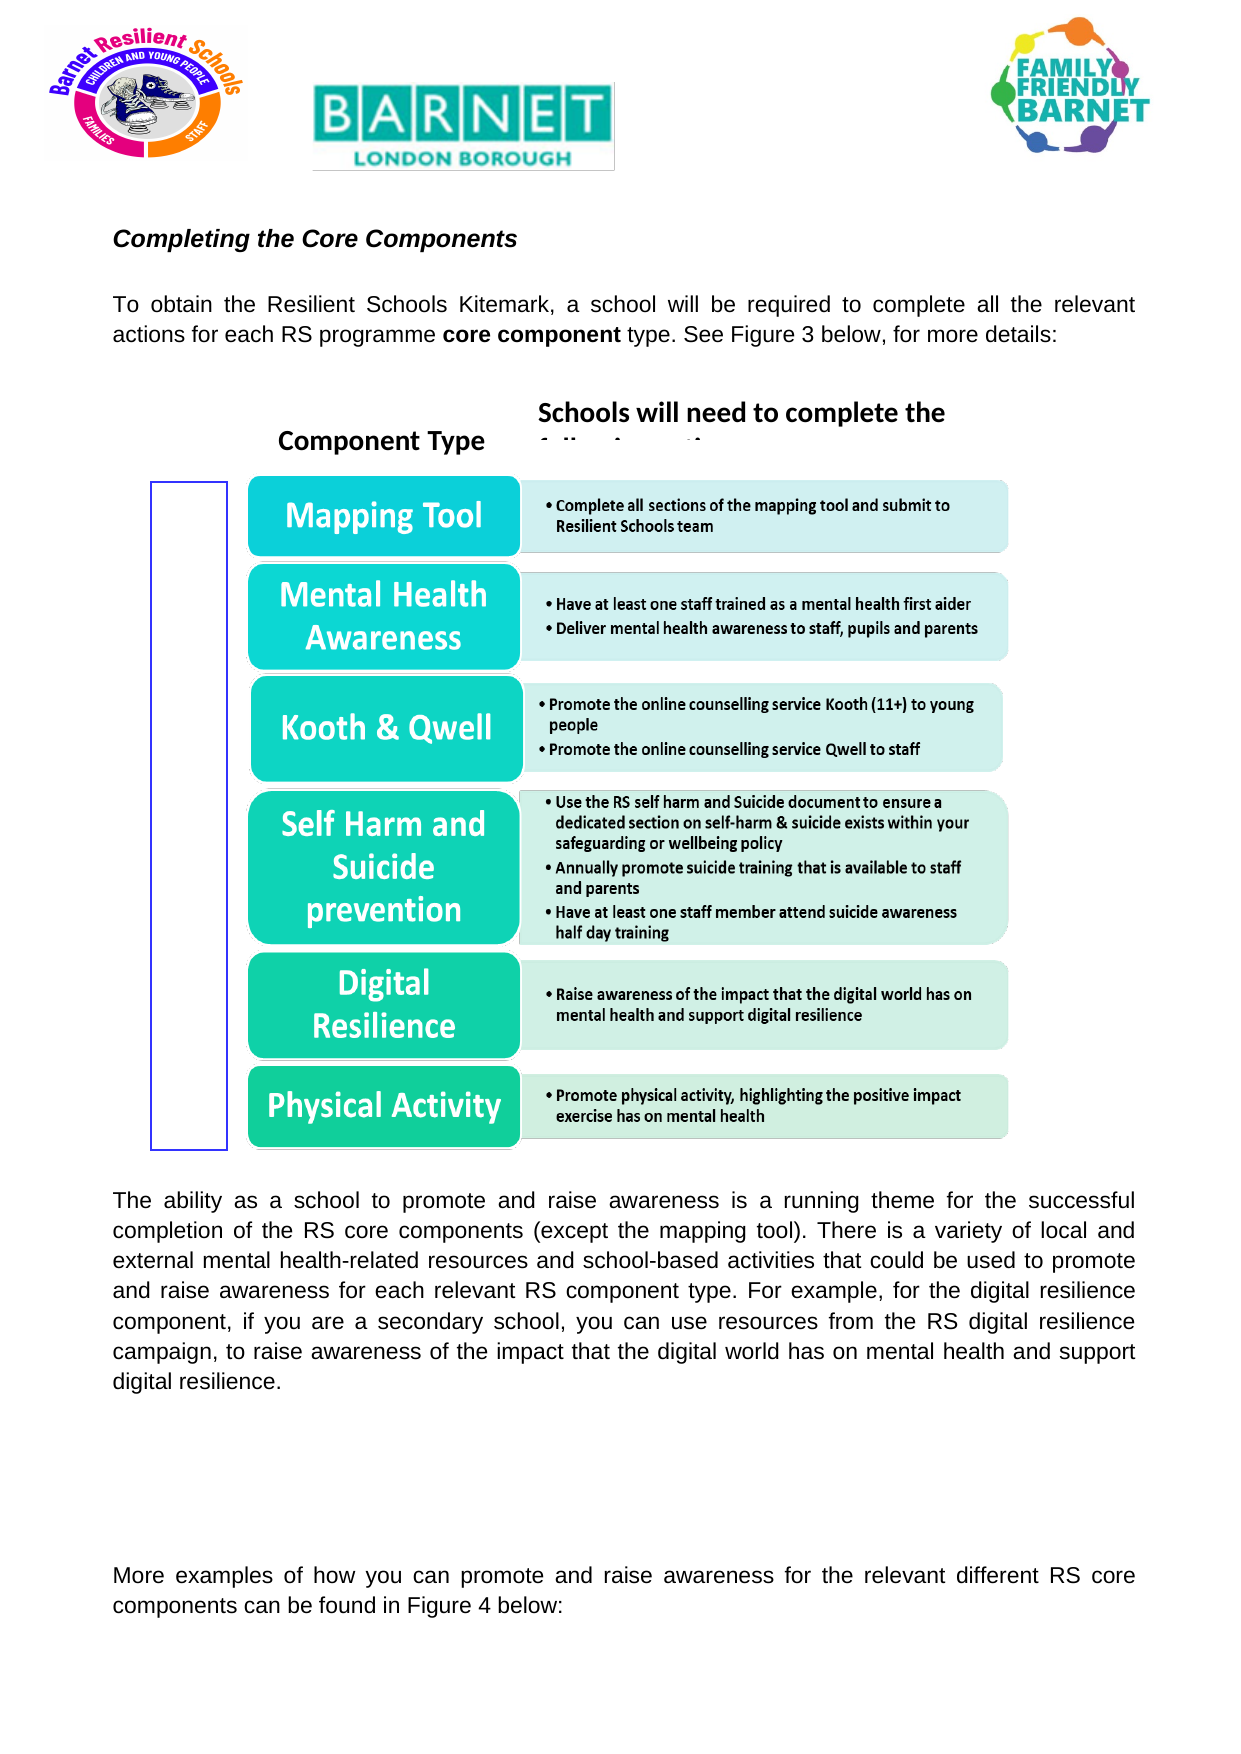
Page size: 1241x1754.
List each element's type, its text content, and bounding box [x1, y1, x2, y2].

text Component Type [278, 418, 500, 458]
text S [167, 989, 211, 1024]
text E [167, 597, 211, 632]
text C [167, 668, 211, 704]
text N [167, 917, 211, 953]
text M [167, 739, 211, 775]
text O [167, 704, 211, 739]
text R [167, 561, 211, 597]
text To obtain the Resilient Schools Kitemark, a school will be required to complete all the relevant actions for each RS programme core component type. See Figure 3 below, for more details: [112, 291, 1137, 347]
text E [167, 882, 211, 917]
text Schools will need to complete the following actions: [538, 394, 1020, 440]
text O [167, 526, 211, 561]
text The ability as a school to promote and raise awareness is a running theme for the successful completion of the RS core components (except the mapping tool). There is a variety of local and external mental health-related resources and school-based activities that could be used to promote and raise awareness for each relevant RS component type. For example, for the digital resilience component, if you are a secondary school, you can use resources from the RS digital resilience campaign, to raise awareness of the impact that the digital world has on mental health and support digital resilience. [112, 1187, 1137, 1394]
text More examples of how you can promote and raise awareness for the relevant different RS core components can be found in Figure 4 below: [112, 1562, 1137, 1618]
text N [167, 846, 211, 882]
text O [167, 811, 211, 846]
text T [167, 953, 211, 989]
text C [167, 490, 211, 526]
text Completing the Core Components [112, 223, 1137, 252]
text P [167, 775, 211, 811]
